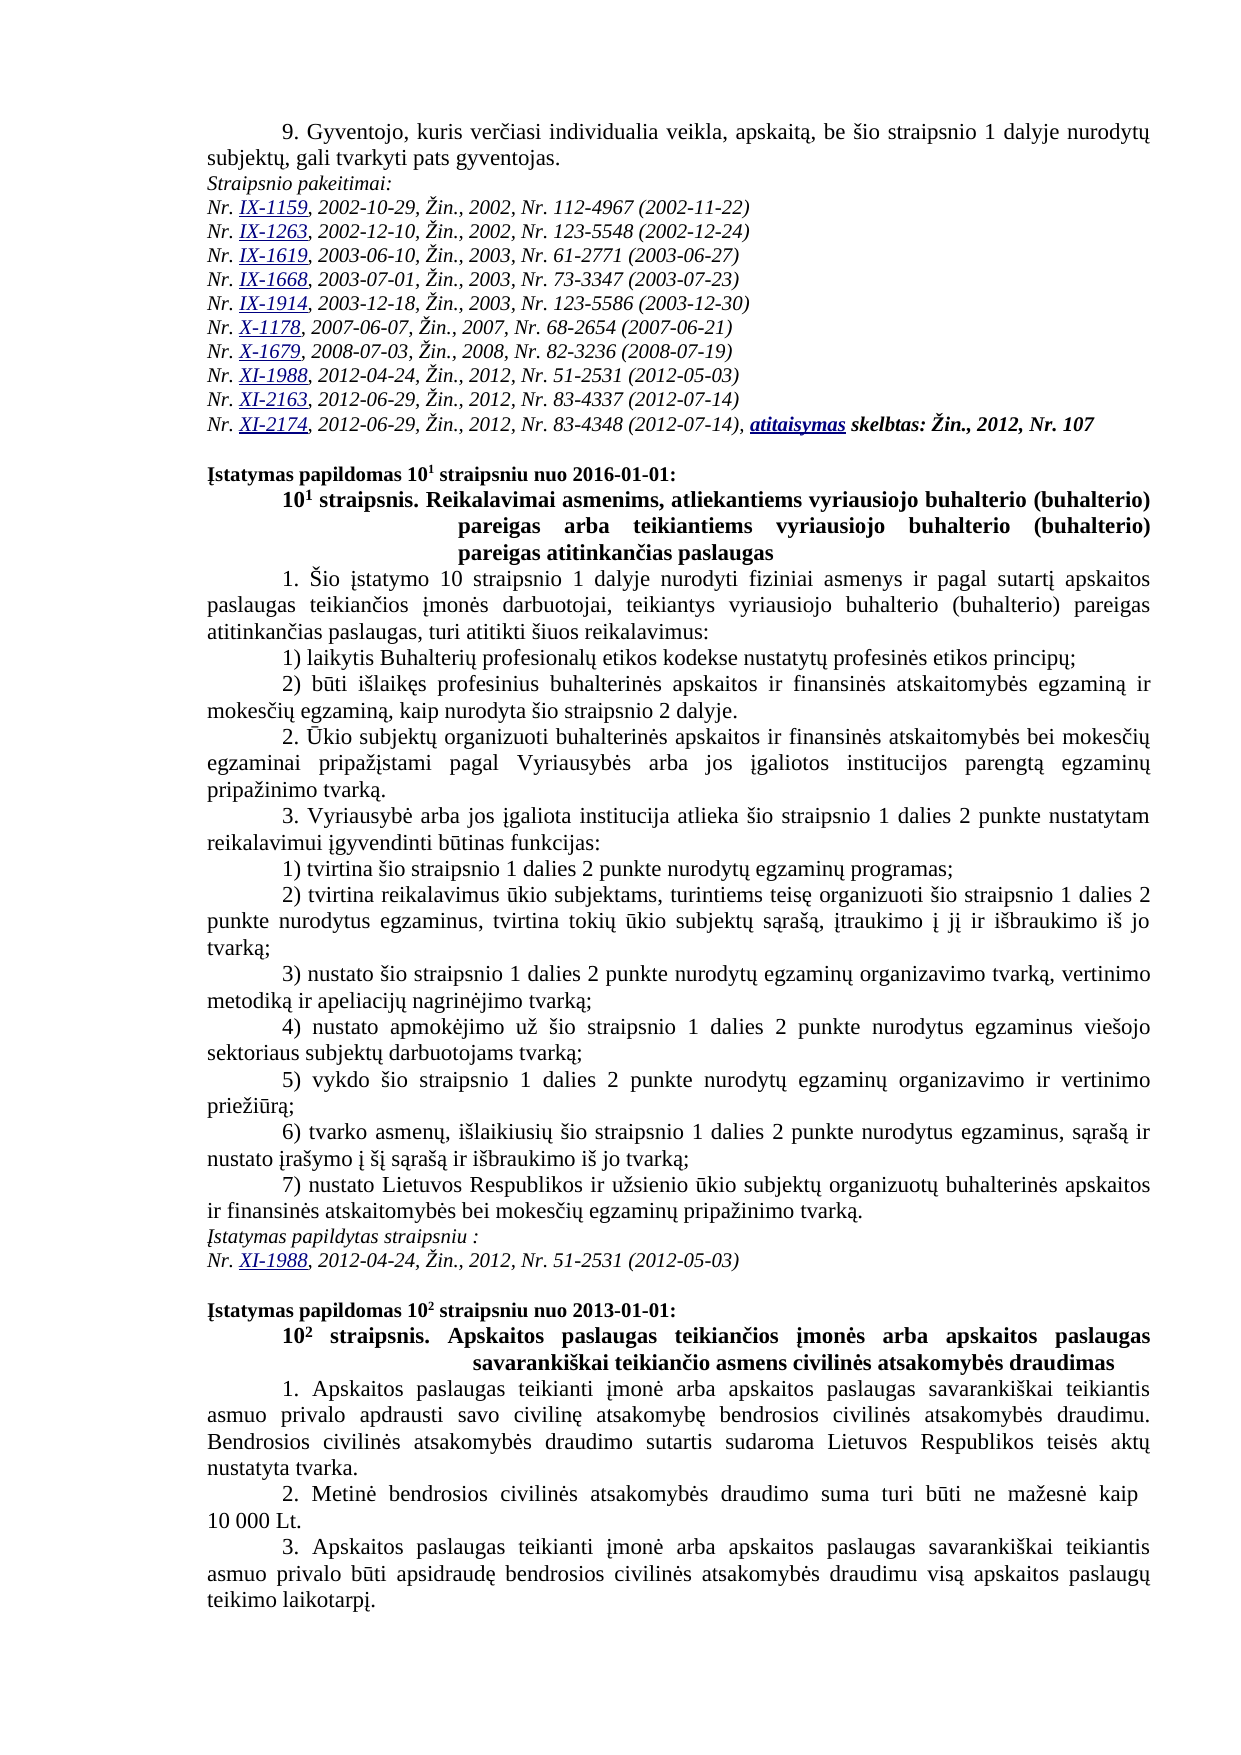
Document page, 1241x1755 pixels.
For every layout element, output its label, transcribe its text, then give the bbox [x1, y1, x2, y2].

text Straipsnio pakeitimai: [207, 171, 1152, 195]
text Įstatymas papildomas 102 straipsniu nuo 2013-01-01: [207, 1298, 1152, 1322]
text 9. Gyventojo, kuris verčiasi individualia veikla, apskaitą, be šio straipsnio 1 dalyje nurodytų subjektų, gali tvarkyti pats gyventojas. [207, 118, 1152, 171]
text 2. Metinė bendrosios civilinės atsakomybės draudimo suma turi būti ne mažesnė kaip 10 000 Lt. [207, 1481, 1152, 1533]
text 2. Ūkio subjektų organizuoti buhalterinės apskaitos ir finansinės atskaitomybės bei mokesčių egzaminai pripažįstami pagal Vyriausybės arba jos įgaliotos institucijos parengtą egzaminų pripažinimo tvarką. [207, 723, 1152, 802]
text 102 straipsnis. Apskaitos paslaugas teikiančios įmonės arba apskaitos paslaugas savarankiškai teikiančio asmens civilinės atsakomybės draudimas [282, 1322, 1152, 1375]
text 3. Vyriausybė arba jos įgaliota institucija atlieka šio straipsnio 1 dalies 2 punkte nustatytam reikalavimui įgyvendinti būtinas funkcijas: [207, 802, 1152, 855]
text Įstatymas papildytas straipsniu : [207, 1224, 1152, 1248]
text 7) nustato Lietuvos Respublikos ir užsienio ūkio subjektų organizuotų buhalterinės apskaitos ir finansinės atskaitomybės bei mokesčių egzaminų pripažinimo tvarką. [207, 1171, 1152, 1224]
text 2) tvirtina reikalavimus ūkio subjektams, turintiems teisę organizuoti šio straipsnio 1 dalies 2 punkte nurodytus egzaminus, tvirtina tokių ūkio subjektų sąrašą, įtraukimo į jį ir išbraukimo iš jo tvarką; [207, 881, 1152, 960]
text 3) nustato šio straipsnio 1 dalies 2 punkte nurodytų egzaminų organizavimo tvarką, vertinimo metodiką ir apeliacijų nagrinėjimo tvarką; [207, 960, 1152, 1013]
text Nr. X-1178, 2007-06-07, Žin., 2007, Nr. 68-2654 (2007-06-21) [207, 315, 1152, 339]
text 1. Apskaitos paslaugas teikianti įmonė arba apskaitos paslaugas savarankiškai teikiantis asmuo privalo apdrausti savo civilinę atsakomybę bendrosios civilinės atsakomybės draudimu. Bendrosios civilinės atsakomybės draudimo sutartis sudaroma Lietuvos Respublikos teisės aktų nustatyta tvarka. [207, 1375, 1152, 1481]
text Nr. XI-1988, 2012-04-24, Žin., 2012, Nr. 51-2531 (2012-05-03) [207, 363, 1152, 387]
text Nr. XI-2174, 2012-06-29, Žin., 2012, Nr. 83-4348 (2012-07-14), atitaisymas skelbtas: Žin., 2012, Nr. 107 [207, 411, 1152, 436]
text Nr. XI-2163, 2012-06-29, Žin., 2012, Nr. 83-4337 (2012-07-14) [207, 387, 1152, 411]
text Įstatymas papildomas 101 straipsniu nuo 2016-01-01: [207, 462, 1152, 486]
text 101 straipsnis. Reikalavimai asmenims, atliekantiems vyriausiojo buhalterio (buhalterio) pareigas arba teikiantiems vyriausiojo buhalterio (buhalterio) pareigas atitinkančias paslaugas [282, 486, 1152, 565]
text Nr. IX-1619, 2003-06-10, Žin., 2003, Nr. 61-2771 (2003-06-27) [207, 243, 1152, 267]
text 2) būti išlaikęs profesinius buhalterinės apskaitos ir finansinės atskaitomybės egzaminą ir mokesčių egzaminą, kaip nurodyta šio straipsnio 2 dalyje. [207, 670, 1152, 723]
text Nr. IX-1159, 2002-10-29, Žin., 2002, Nr. 112-4967 (2002-11-22) [207, 195, 1152, 219]
text 3. Apskaitos paslaugas teikianti įmonė arba apskaitos paslaugas savarankiškai teikiantis asmuo privalo būti apsidraudę bendrosios civilinės atsakomybės draudimu visą apskaitos paslaugų teikimo laikotarpį. [207, 1533, 1152, 1612]
text 5) vykdo šio straipsnio 1 dalies 2 punkte nurodytų egzaminų organizavimo ir vertinimo priežiūrą; [207, 1066, 1152, 1118]
text 4) nustato apmokėjimo už šio straipsnio 1 dalies 2 punkte nurodytus egzaminus viešojo sektoriaus subjektų darbuotojams tvarką; [207, 1013, 1152, 1066]
text 6) tvarko asmenų, išlaikiusių šio straipsnio 1 dalies 2 punkte nurodytus egzaminus, sąrašą ir nustato įrašymo į šį sąrašą ir išbraukimo iš jo tvarką; [207, 1118, 1152, 1171]
text 1. Šio įstatymo 10 straipsnio 1 dalyje nurodyti fiziniai asmenys ir pagal sutartį apskaitos paslaugas teikiančios įmonės darbuotojai, teikiantys vyriausiojo buhalterio (buhalterio) pareigas atitinkančias paslaugas, turi atitikti šiuos reikalavimus: [207, 565, 1152, 644]
text Nr. IX-1668, 2003-07-01, Žin., 2003, Nr. 73-3347 (2003-07-23) [207, 267, 1152, 291]
text 1) laikytis Buhalterių profesionalų etikos kodekse nustatytų profesinės etikos principų; [207, 644, 1152, 670]
text Nr. XI-1988, 2012-04-24, Žin., 2012, Nr. 51-2531 (2012-05-03) [207, 1248, 1152, 1272]
text Nr. IX-1914, 2003-12-18, Žin., 2003, Nr. 123-5586 (2003-12-30) [207, 291, 1152, 315]
text Nr. X-1679, 2008-07-03, Žin., 2008, Nr. 82-3236 (2008-07-19) [207, 339, 1152, 363]
text 1) tvirtina šio straipsnio 1 dalies 2 punkte nurodytų egzaminų programas; [207, 855, 1152, 881]
text Nr. IX-1263, 2002-12-10, Žin., 2002, Nr. 123-5548 (2002-12-24) [207, 219, 1152, 243]
